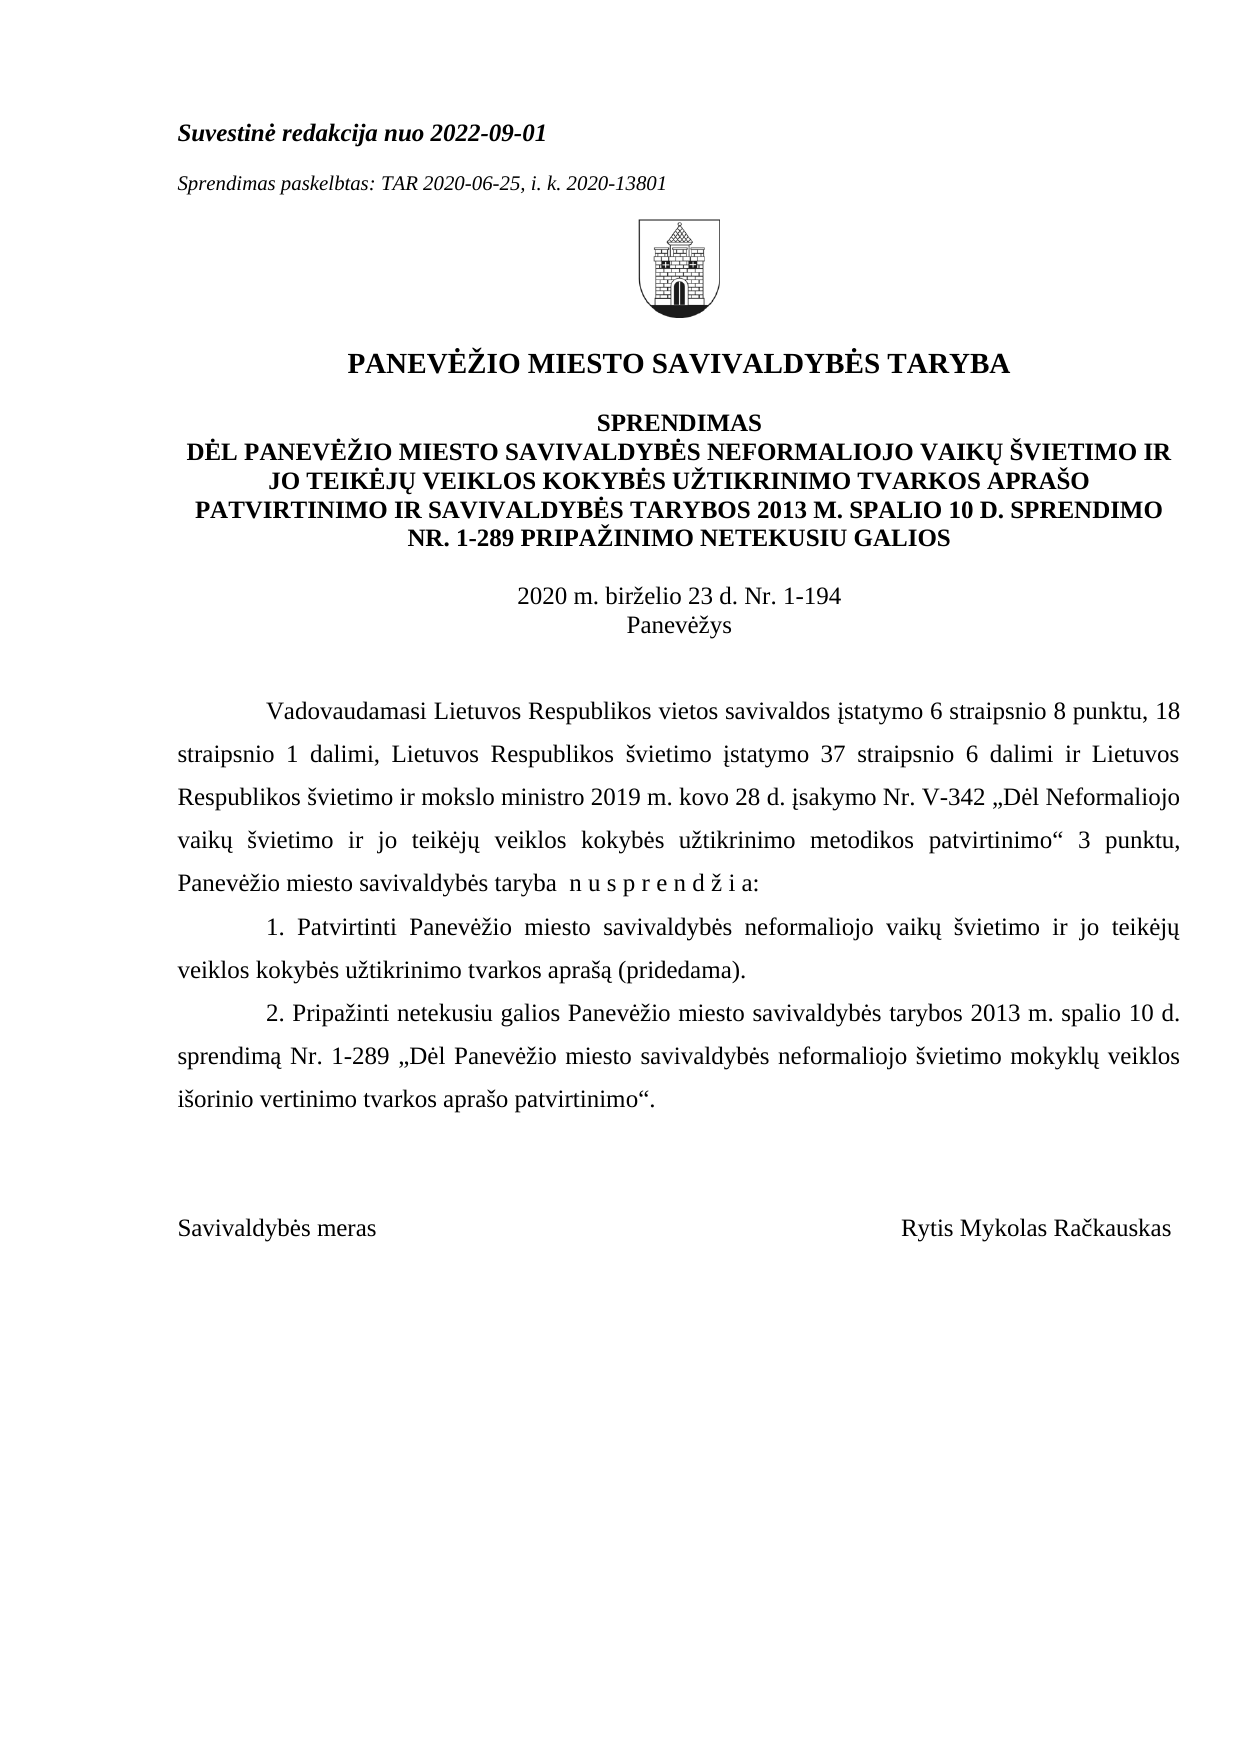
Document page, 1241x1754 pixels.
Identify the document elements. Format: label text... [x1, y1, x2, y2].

subtitle Panevėžys [177, 610, 1181, 638]
text Savivaldybės meras Rytis Mykolas Račkauskas [177, 1213, 1181, 1242]
text 2. Pripažinti netekusiu galios Panevėžio miesto savivaldybės tarybos 2013 m. spalio 10 d. sprendimą Nr. 1-289 „Dėl Panevėžio miesto savivaldybės neformaliojo švietimo mokyklų veiklos išorinio vertinimo tvarkos aprašo patvirtinimo“. [177, 998, 1181, 1113]
subtitle SPRENDIMAS [177, 408, 1181, 437]
text Vadovaudamasi Lietuvos Respublikos vietos savivaldos įstatymo 6 straipsnio 8 punktu, 18 straipsnio 1 dalimi, Lietuvos Respublikos švietimo įstatymo 37 straipsnio 6 dalimi ir Lietuvos Respublikos švietimo ir mokslo ministro 2019 m. kovo 28 d. įsakymo Nr. V-342 „Dėl Neformaliojo vaikų švietimo ir jo teikėjų veiklos kokybės užtikrinimo metodikos patvirtinimo“ 3 punktu, Panevėžio miesto savivaldybės taryba n u s p r e n d ž i a: [177, 696, 1181, 897]
text Sprendimas paskelbtas: TAR 2020-06-25, i. k. 2020-13801 [177, 171, 1181, 195]
text 1. Patvirtinti Panevėžio miesto savivaldybės neformaliojo vaikų švietimo ir jo teikėjų veiklos kokybės užtikrinimo tvarkos aprašą (pridedama). [177, 912, 1181, 983]
text Suvestinė redakcija nuo 2022-09-01 [177, 118, 1181, 147]
text PANEVĖŽIO MIESTO SAVIVALDYBĖS TARYBA [177, 346, 1181, 380]
subtitle 2020 m. birželio 23 d. Nr. 1-194 [177, 581, 1181, 610]
text DĖL PANEVĖŽIO MIESTO SAVIVALDYBĖS NEFORMALIOJO VAIKŲ ŠVIETIMO IR JO TEIKĖJŲ VEIKLOS KOKYBĖS UŽTIKRINIMO TVARKOS APRAŠO PATVIRTINIMO IR SAVIVALDYBĖS TARYBOS 2013 M. SPALIO 10 D. SPRENDIMO NR. 1-289 PRIPAŽINIMO NETEKUSIU GALIOS [177, 437, 1181, 552]
